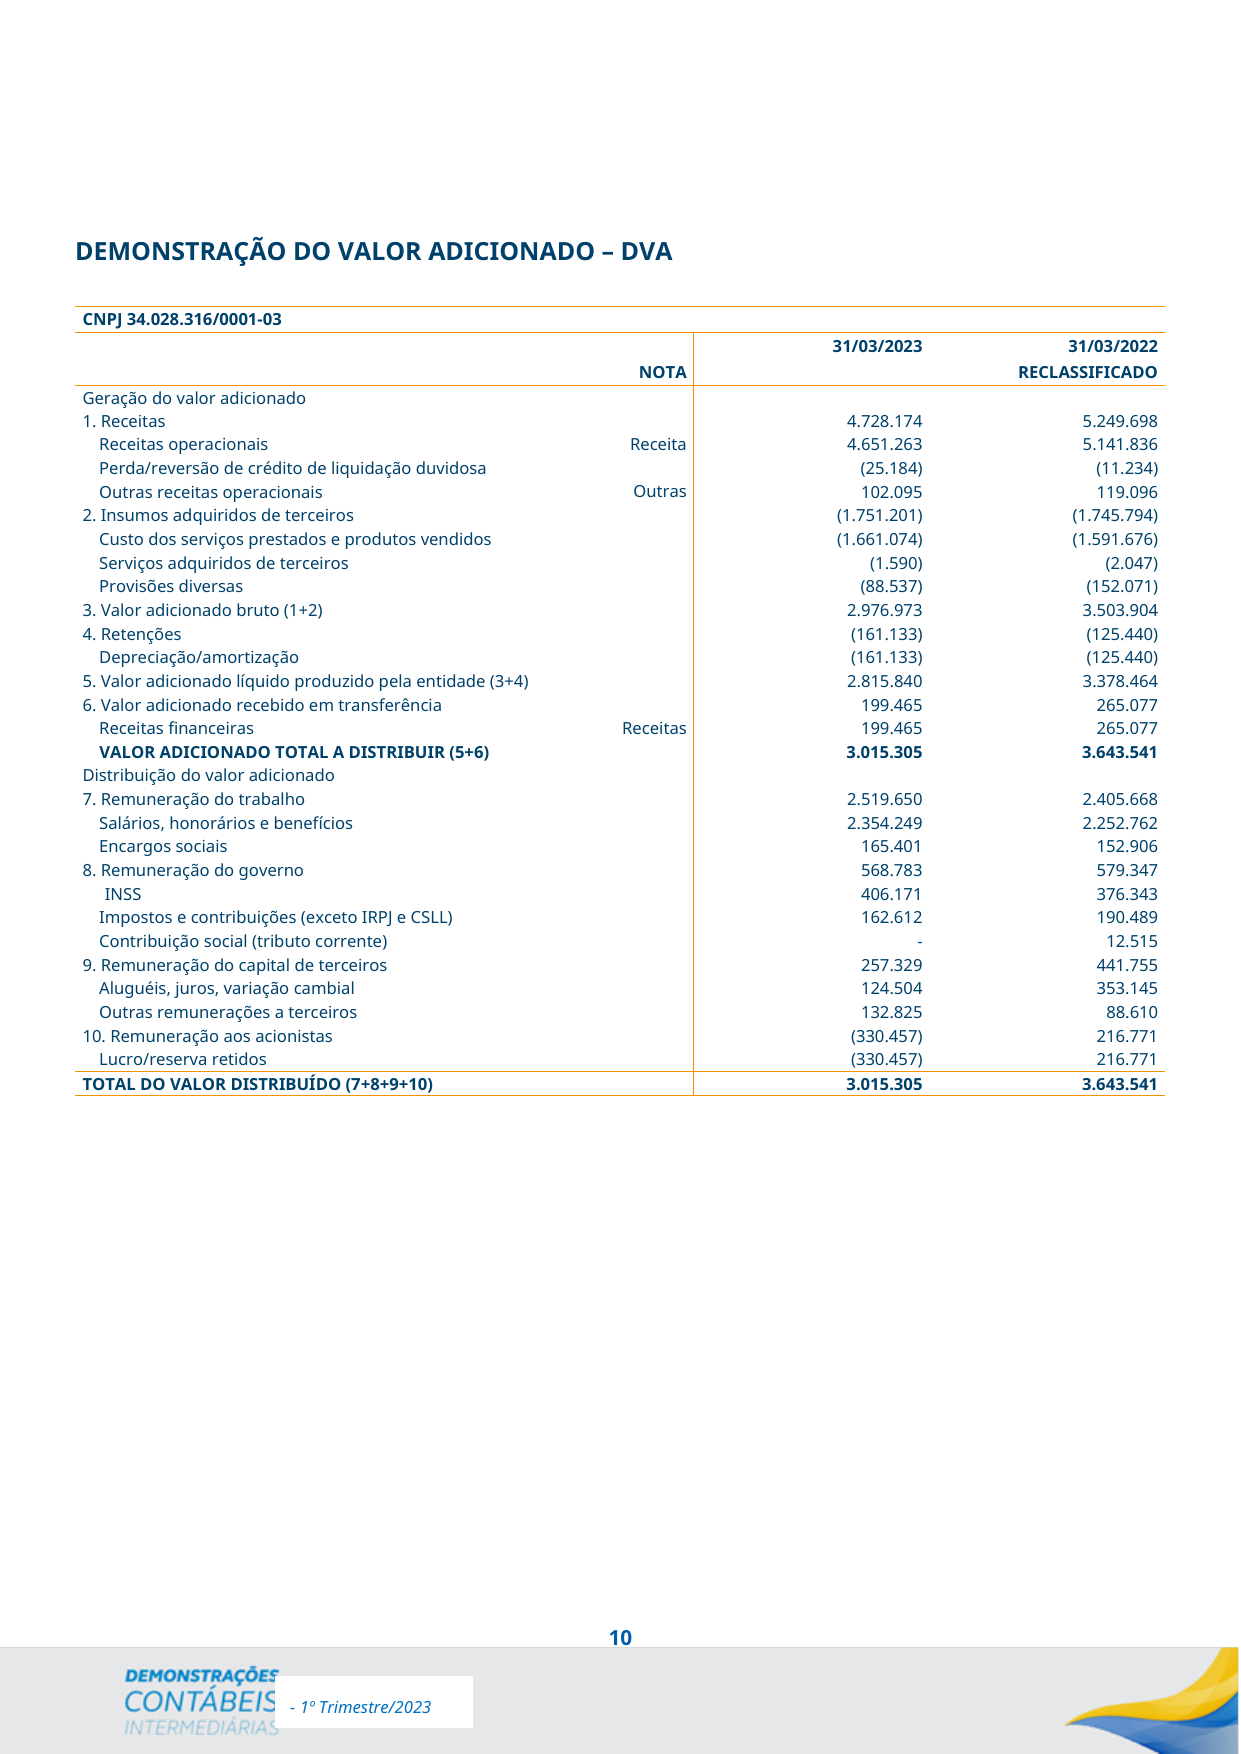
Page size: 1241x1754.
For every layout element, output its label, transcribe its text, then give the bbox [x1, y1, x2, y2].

table_cell 190.489 [930, 906, 1165, 929]
table_header [930, 307, 1165, 332]
table_cell 3.015.305 [694, 740, 930, 764]
table_cell RECLASSIFICADO [930, 359, 1165, 385]
table_cell Provisões diversas [75, 575, 576, 598]
table_cell [930, 764, 1165, 787]
table_cell 10. Remuneração aos acionistas [75, 1024, 576, 1047]
table_cell [576, 953, 693, 976]
table_cell Distribuição do valor adicionado [75, 764, 576, 787]
table_cell 7. Remuneração do trabalho [75, 787, 576, 811]
table_cell Outras remunerações a terceiros [75, 1000, 576, 1024]
table_cell [576, 527, 693, 551]
table_cell [694, 386, 930, 409]
table_cell [576, 858, 693, 882]
table_cell [576, 835, 693, 858]
table_cell 2.354.249 [694, 811, 930, 834]
table_cell 8. Remuneração do governo [75, 858, 576, 882]
table_cell (25.184) [694, 456, 930, 480]
table_header [613, 307, 694, 332]
table_cell 4. Retenções [75, 622, 576, 645]
table_cell 4.651.263 [694, 433, 930, 456]
table_cell [694, 359, 930, 385]
table_cell 2.976.973 [694, 598, 930, 622]
table_cell 376.343 [930, 882, 1165, 906]
text DEMONSTRAÇÃO DO VALOR ADICIONADO – DVA [75, 234, 1165, 268]
table_cell 6. Valor adicionado recebido em transferência [75, 693, 576, 716]
table_cell [576, 551, 693, 574]
table_cell 5. Valor adicionado líquido produzido pela entidade (3+4) [75, 669, 576, 693]
table_cell [576, 1048, 693, 1071]
table_cell 3.643.541 [930, 740, 1165, 764]
table_cell Impostos e contribuições (exceto IRPJ e CSLL) [75, 906, 576, 929]
table_cell 124.504 [694, 976, 930, 1000]
table_cell Receitas operacionais [75, 433, 576, 456]
table_cell 265.077 [930, 693, 1165, 716]
table_cell 199.465 [694, 693, 930, 716]
table_cell Serviços adquiridos de terceiros [75, 551, 576, 574]
table_cell 3. Valor adicionado bruto (1+2) [75, 598, 576, 622]
table_cell 2. Insumos adquiridos de terceiros [75, 504, 576, 527]
table_cell [576, 906, 693, 929]
table_cell Custo dos serviços prestados e produtos vendidos [75, 527, 576, 551]
table_cell 353.145 [930, 976, 1165, 1000]
table_cell (330.457) [694, 1048, 930, 1071]
table_cell VALOR ADICIONADO TOTAL A DISTRIBUIR (5+6) [75, 740, 576, 764]
table_cell (1.745.794) [930, 504, 1165, 527]
table_cell (1.661.074) [694, 527, 930, 551]
table_cell 31/03/2022 [930, 333, 1165, 359]
table_cell 9. Remuneração do capital de terceiros [75, 953, 576, 976]
table_cell [576, 1000, 693, 1024]
table_cell 119.096 [930, 480, 1165, 503]
table_cell [576, 693, 693, 716]
table_cell (125.440) [930, 645, 1165, 669]
table_cell 152.906 [930, 835, 1165, 858]
table_cell 441.755 [930, 953, 1165, 976]
table_cell INSS [75, 882, 576, 906]
table_cell [576, 386, 693, 409]
table_cell [576, 645, 693, 669]
table_cell (88.537) [694, 575, 930, 598]
table_cell 3.015.305 [694, 1072, 930, 1095]
table_cell 20.1 [576, 433, 693, 456]
table_cell 20.7 [576, 716, 693, 740]
table_cell 3.503.904 [930, 598, 1165, 622]
table_cell [930, 386, 1165, 409]
table_cell 31/03/2023 [694, 333, 930, 359]
table_cell 1. Receitas [75, 409, 576, 433]
table_cell 199.465 [694, 716, 930, 740]
table_cell 406.171 [694, 882, 930, 906]
table_cell 5.249.698 [930, 409, 1165, 433]
table_cell (161.133) [694, 622, 930, 645]
table_cell 2.815.840 [694, 669, 930, 693]
table_cell Outras receitas operacionais [75, 480, 576, 503]
table_cell (2.047) [930, 551, 1165, 574]
table_cell 4.728.174 [694, 409, 930, 433]
table_cell [576, 1072, 693, 1095]
table_cell 3.378.464 [930, 669, 1165, 693]
table_cell [576, 504, 693, 527]
table_cell (1.751.201) [694, 504, 930, 527]
table_cell (1.590) [694, 551, 930, 574]
table_cell Depreciação/amortização [75, 645, 576, 669]
table_cell [576, 669, 693, 693]
table_cell (330.457) [694, 1024, 930, 1047]
table_cell [576, 333, 693, 359]
table_cell [75, 359, 576, 385]
table_cell Geração do valor adicionado [75, 386, 576, 409]
table_cell Lucro/reserva retidos [75, 1048, 576, 1071]
table_cell [576, 929, 693, 953]
table_cell [576, 409, 693, 433]
table_cell [576, 976, 693, 1000]
table_cell 216.771 [930, 1024, 1165, 1047]
table_cell Encargos sociais [75, 835, 576, 858]
table_cell [576, 1024, 693, 1047]
table_cell 257.329 [694, 953, 930, 976]
table_cell [576, 575, 693, 598]
table_cell [576, 456, 693, 480]
table_cell 102.095 [694, 480, 930, 503]
table_cell (152.071) [930, 575, 1165, 598]
table_cell [576, 764, 693, 787]
table_cell (161.133) [694, 645, 930, 669]
table_cell 132.825 [694, 1000, 930, 1024]
table_cell Aluguéis, juros, variação cambial [75, 976, 576, 1000]
table_cell 3.643.541 [930, 1072, 1165, 1095]
table_cell [576, 740, 693, 764]
table_cell 568.783 [694, 858, 930, 882]
table_cell 20.5 [576, 480, 693, 503]
table_cell 216.771 [930, 1048, 1165, 1071]
table_cell 265.077 [930, 716, 1165, 740]
table_cell [576, 882, 693, 906]
table_header [694, 307, 930, 332]
table_cell Perda/reversão de crédito de liquidação duvidosa [75, 456, 576, 480]
table_cell [576, 811, 693, 834]
table_cell - [694, 929, 930, 953]
table_cell TOTAL DO VALOR DISTRIBUÍDO (7+8+9+10) [75, 1072, 576, 1095]
table_cell Contribuição social (tributo corrente) [75, 929, 576, 953]
table_cell 88.610 [930, 1000, 1165, 1024]
table_cell 5.141.836 [930, 433, 1165, 456]
table_cell Salários, honorários e benefícios [75, 811, 576, 834]
table_cell 12.515 [930, 929, 1165, 953]
table_header CNPJ 34.028.316/0001-03 [75, 307, 612, 332]
table_cell 579.347 [930, 858, 1165, 882]
table_cell Receitas financeiras [75, 716, 576, 740]
table_cell 162.612 [694, 906, 930, 929]
table_cell 2.405.668 [930, 787, 1165, 811]
table_cell NOTA [576, 359, 693, 385]
table_cell [75, 333, 576, 359]
table_cell (125.440) [930, 622, 1165, 645]
table_cell [576, 787, 693, 811]
table_cell [694, 764, 930, 787]
table_cell 165.401 [694, 835, 930, 858]
table_cell [576, 622, 693, 645]
table_cell [576, 598, 693, 622]
table_cell (11.234) [930, 456, 1165, 480]
table_cell (1.591.676) [930, 527, 1165, 551]
table_cell 2.252.762 [930, 811, 1165, 834]
table_cell 2.519.650 [694, 787, 930, 811]
